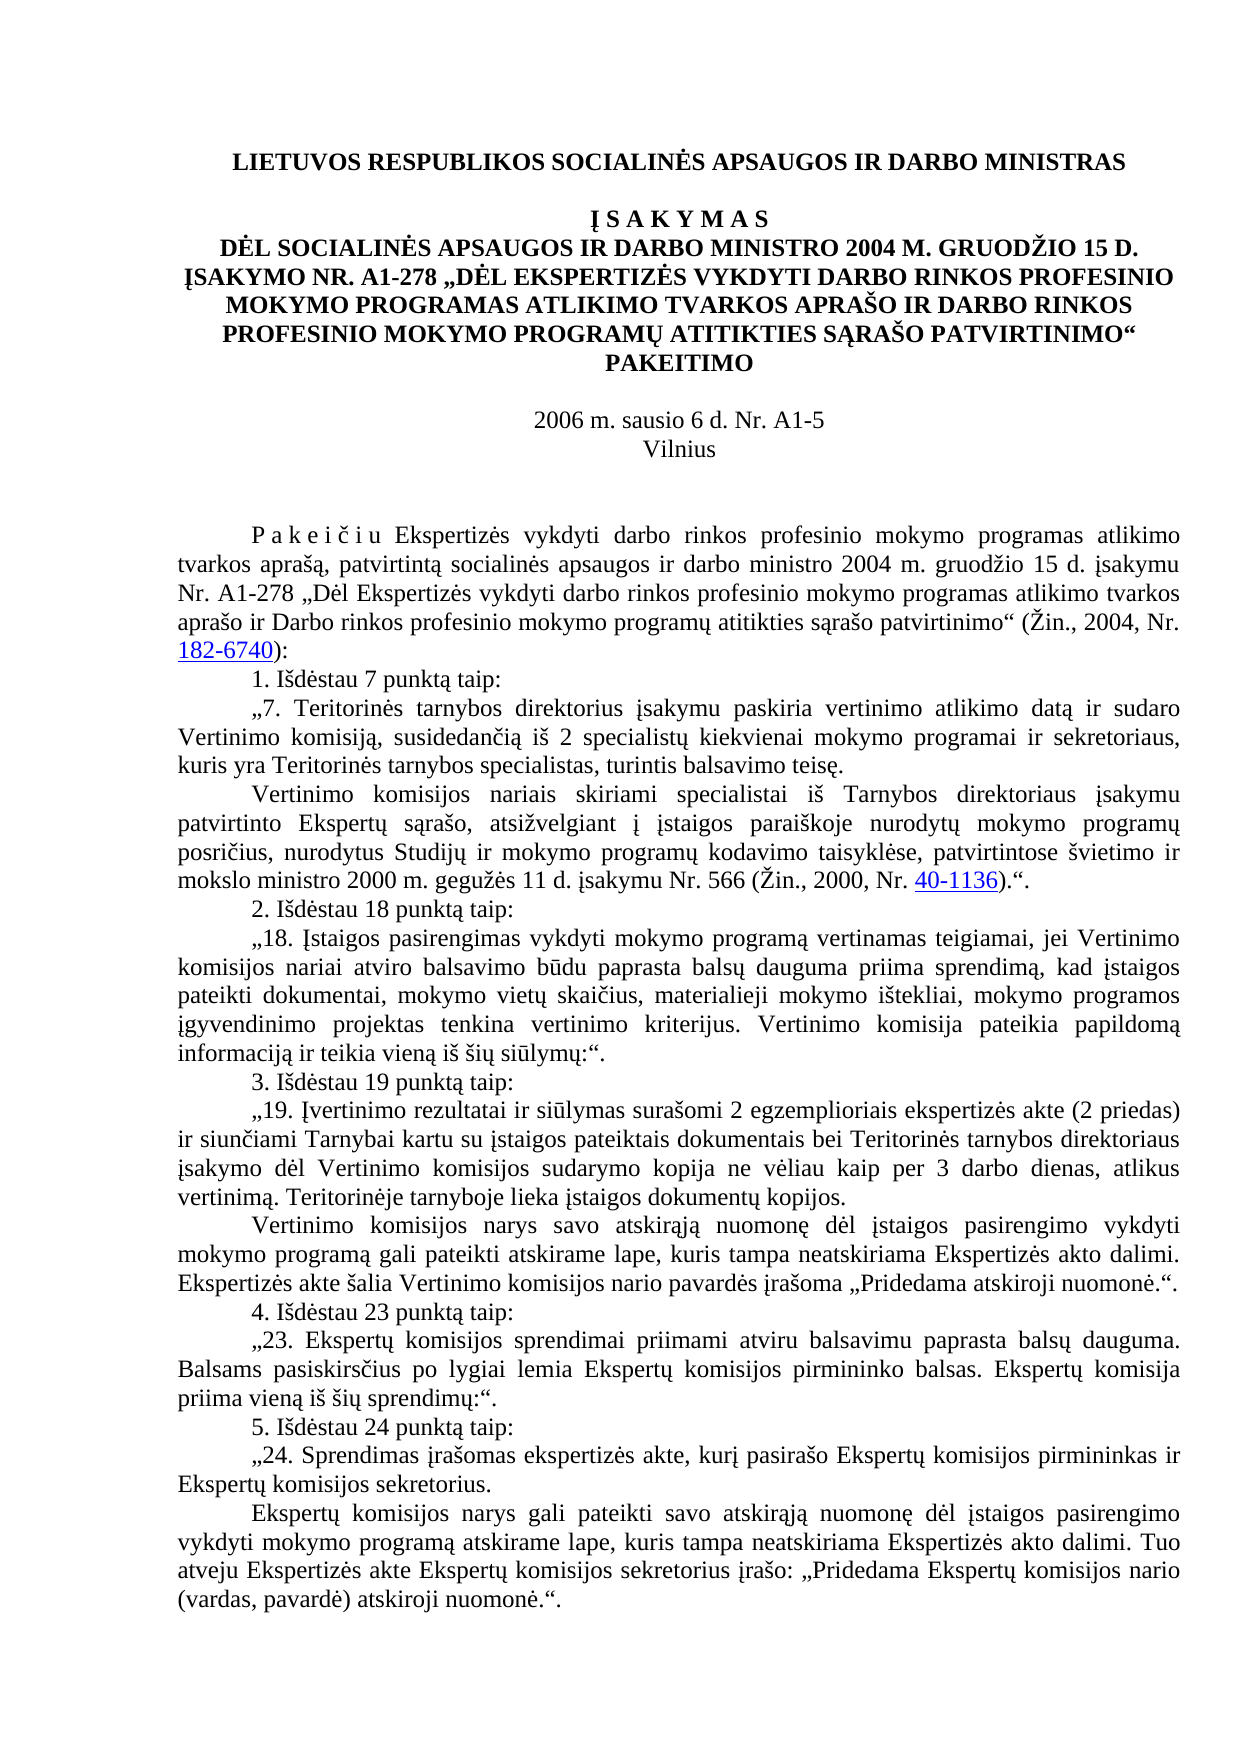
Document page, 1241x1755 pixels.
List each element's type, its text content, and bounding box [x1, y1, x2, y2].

text „24. Sprendimas įrašomas ekspertizės akte, kurį pasirašo Ekspertų komisijos pirmininkas ir Ekspertų komisijos sekretorius. [177, 1441, 1181, 1498]
text Vertinimo komisijos nariais skiriami specialistai iš Tarnybos direktoriaus įsakymu patvirtinto Ekspertų sąrašo, atsižvelgiant į įstaigos paraiškoje nurodytų mokymo programų posričius, nurodytus Studijų ir mokymo programų kodavimo taisyklėse, patvirtintose švietimo ir mokslo ministro 2000 m. gegužės 11 d. įsakymu Nr. 566 (Žin., 2000, Nr. 40-1136).“. [177, 779, 1181, 894]
text 4. Išdėstau 23 punktą taip: [177, 1297, 1181, 1326]
text 1. Išdėstau 7 punktą taip: [177, 664, 1181, 693]
text Vilnius [177, 434, 1181, 463]
text „23. Ekspertų komisijos sprendimai priimami atviru balsavimu paprasta balsų dauguma. Balsams pasiskirsčius po lygiai lemia Ekspertų komisijos pirmininko balsas. Ekspertų komisija priima vieną iš šių sprendimų:“. [177, 1326, 1181, 1412]
text „18. Įstaigos pasirengimas vykdyti mokymo programą vertinamas teigiamai, jei Vertinimo komisijos nariai atviro balsavimo būdu paprasta balsų dauguma priima sprendimą, kad įstaigos pateikti dokumentai, mokymo vietų skaičius, materialieji mokymo ištekliai, mokymo programos įgyvendinimo projektas tenkina vertinimo kriterijus. Vertinimo komisija pateikia papildomą informaciją ir teikia vieną iš šių siūlymų:“. [177, 923, 1181, 1067]
text Ekspertų komisijos narys gali pateikti savo atskirąją nuomonę dėl įstaigos pasirengimo vykdyti mokymo programą atskirame lape, kuris tampa neatskiriama Ekspertizės akto dalimi. Tuo atveju Ekspertizės akte Ekspertų komisijos sekretorius įrašo: „Pridedama Ekspertų komisijos nario (vardas, pavardė) atskiroji nuomonė.“. [177, 1498, 1181, 1613]
text Pakeičiu Ekspertizės vykdyti darbo rinkos profesinio mokymo programas atlikimo tvarkos aprašą, patvirtintą socialinės apsaugos ir darbo ministro 2004 m. gruodžio 15 d. įsakymu Nr. A1-278 „Dėl Ekspertizės vykdyti darbo rinkos profesinio mokymo programas atlikimo tvarkos aprašo ir Darbo rinkos profesinio mokymo programų atitikties sąrašo patvirtinimo“ (Žin., 2004, Nr. 182-6740): [177, 521, 1181, 664]
text „19. Įvertinimo rezultatai ir siūlymas surašomi 2 egzemplioriais ekspertizės akte (2 priedas) ir siunčiami Tarnybai kartu su įstaigos pateiktais dokumentais bei Teritorinės tarnybos direktoriaus įsakymo dėl Vertinimo komisijos sudarymo kopija ne vėliau kaip per 3 darbo dienas, atlikus vertinimą. Teritorinėje tarnyboje lieka įstaigos dokumentų kopijos. [177, 1096, 1181, 1211]
text „7. Teritorinės tarnybos direktorius įsakymu paskiria vertinimo atlikimo datą ir sudaro Vertinimo komisiją, susidedančią iš 2 specialistų kiekvienai mokymo programai ir sekretoriaus, kuris yra Teritorinės tarnybos specialistas, turintis balsavimo teisę. [177, 693, 1181, 779]
text 2. Išdėstau 18 punktą taip: [177, 894, 1181, 923]
text 5. Išdėstau 24 punktą taip: [177, 1412, 1181, 1441]
text DĖL SOCIALINĖS APSAUGOS IR DARBO MINISTRO 2004 M. GRUODŽIO 15 D. ĮSAKYMO NR. A1-278 „DĖL EKSPERTIZĖS VYKDYTI DARBO RINKOS PROFESINIO MOKYMO PROGRAMAS ATLIKIMO TVARKOS APRAŠO IR DARBO RINKOS PROFESINIO MOKYMO PROGRAMŲ ATITIKTIES SĄRAŠO PATVIRTINIMO“ PAKEITIMO [177, 233, 1181, 377]
text 3. Išdėstau 19 punktą taip: [177, 1067, 1181, 1096]
text Į S A K Y M A S [177, 204, 1181, 233]
text 2006 m. sausio 6 d. Nr. A1-5 [177, 406, 1181, 434]
text Vertinimo komisijos narys savo atskirąją nuomonę dėl įstaigos pasirengimo vykdyti mokymo programą gali pateikti atskirame lape, kuris tampa neatskiriama Ekspertizės akto dalimi. Ekspertizės akte šalia Vertinimo komisijos nario pavardės įrašoma „Pridedama atskiroji nuomonė.“. [177, 1211, 1181, 1297]
text LIETUVOS RESPUBLIKOS SOCIALINĖS APSAUGOS IR DARBO MINISTRAS [177, 147, 1181, 176]
